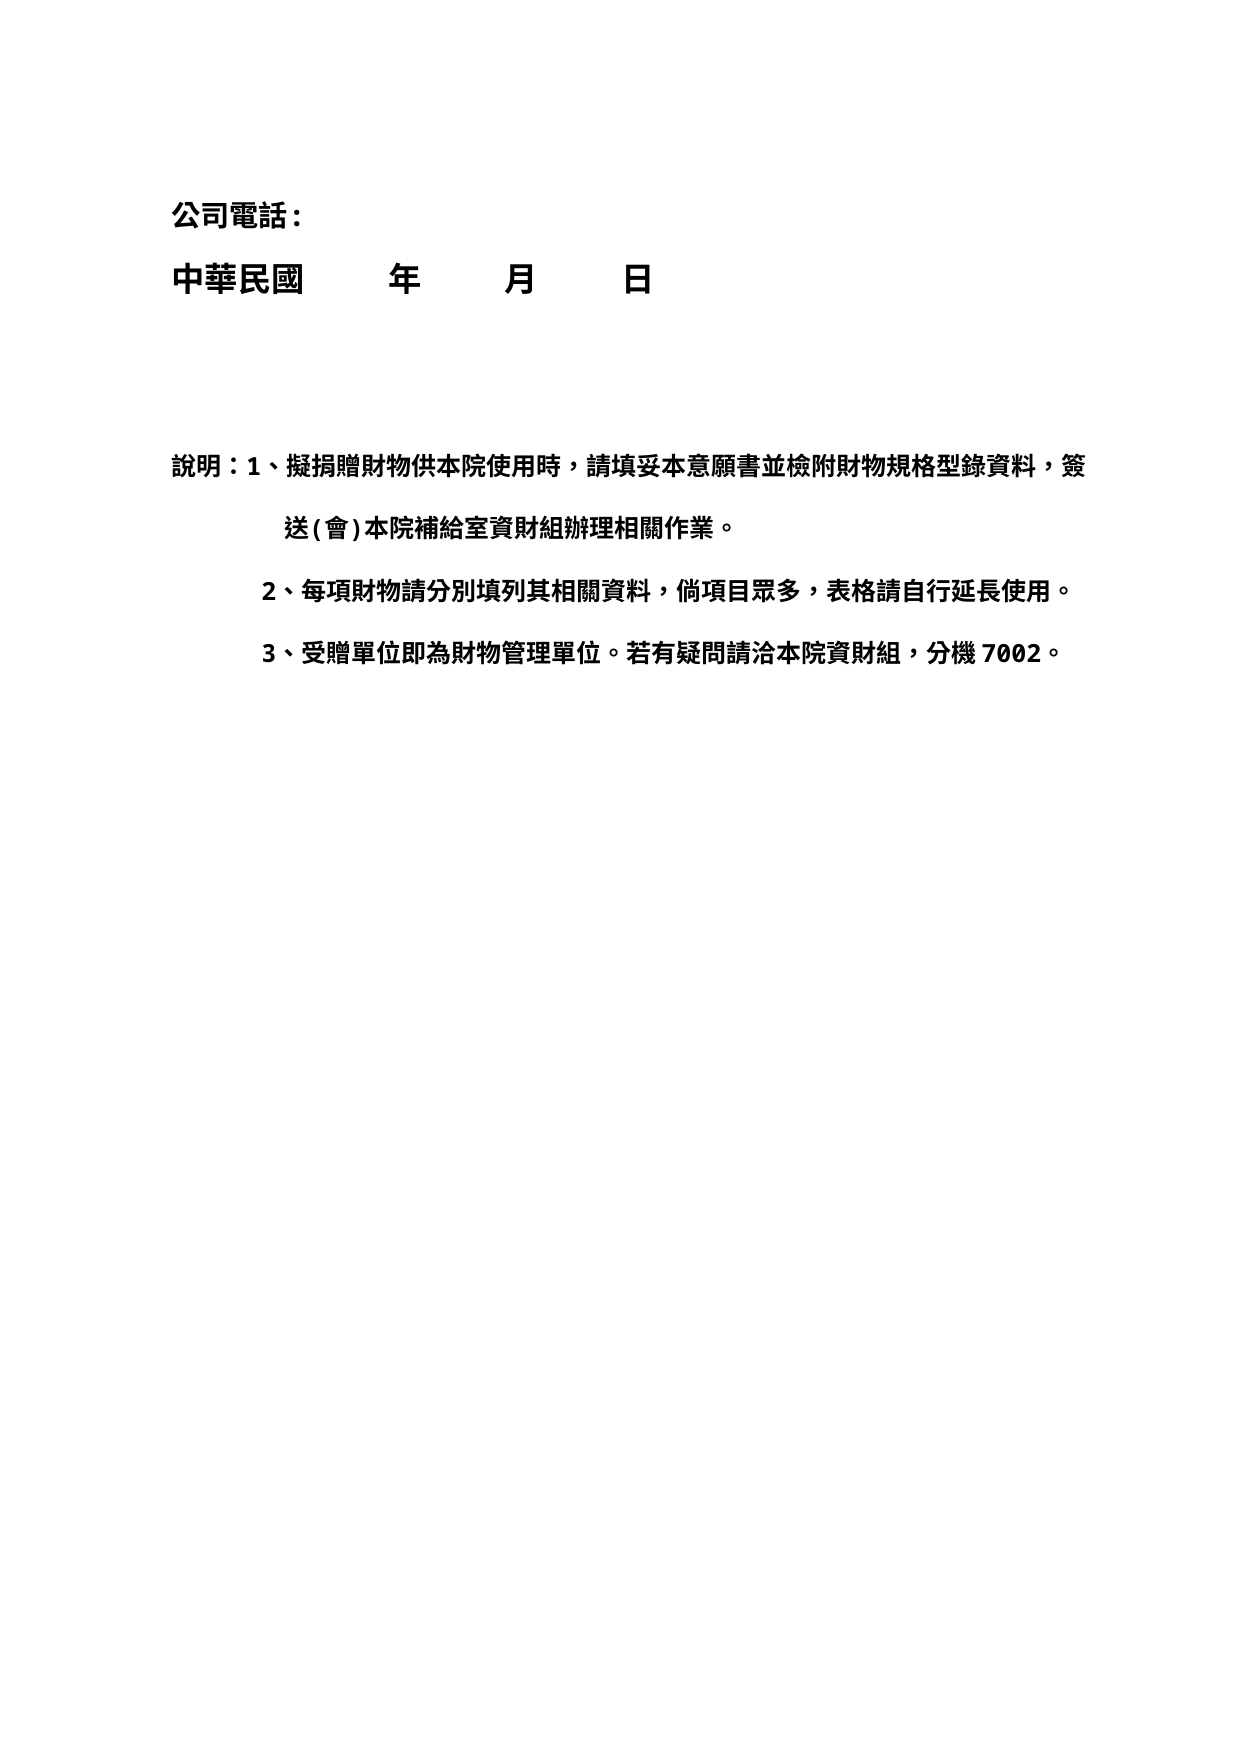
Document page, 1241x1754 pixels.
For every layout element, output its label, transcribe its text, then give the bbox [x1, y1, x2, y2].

text 3、受贈單位即為財物管理單位。若有疑問請洽本院資財組，分機7002。 [171, 610, 1092, 672]
text 公司電話: [171, 172, 1092, 235]
text 2、每項財物請分別填列其相關資料，倘項目眾多，表格請自行延長使用。 [171, 547, 1092, 610]
text 說明：1、擬捐贈財物供本院使用時，請填妥本意願書並檢附財物規格型錄資料，簽送(會)本院補給室資財組辦理相關作業。 [171, 422, 1092, 547]
text 中華民國 年 月 日 [171, 235, 1042, 297]
